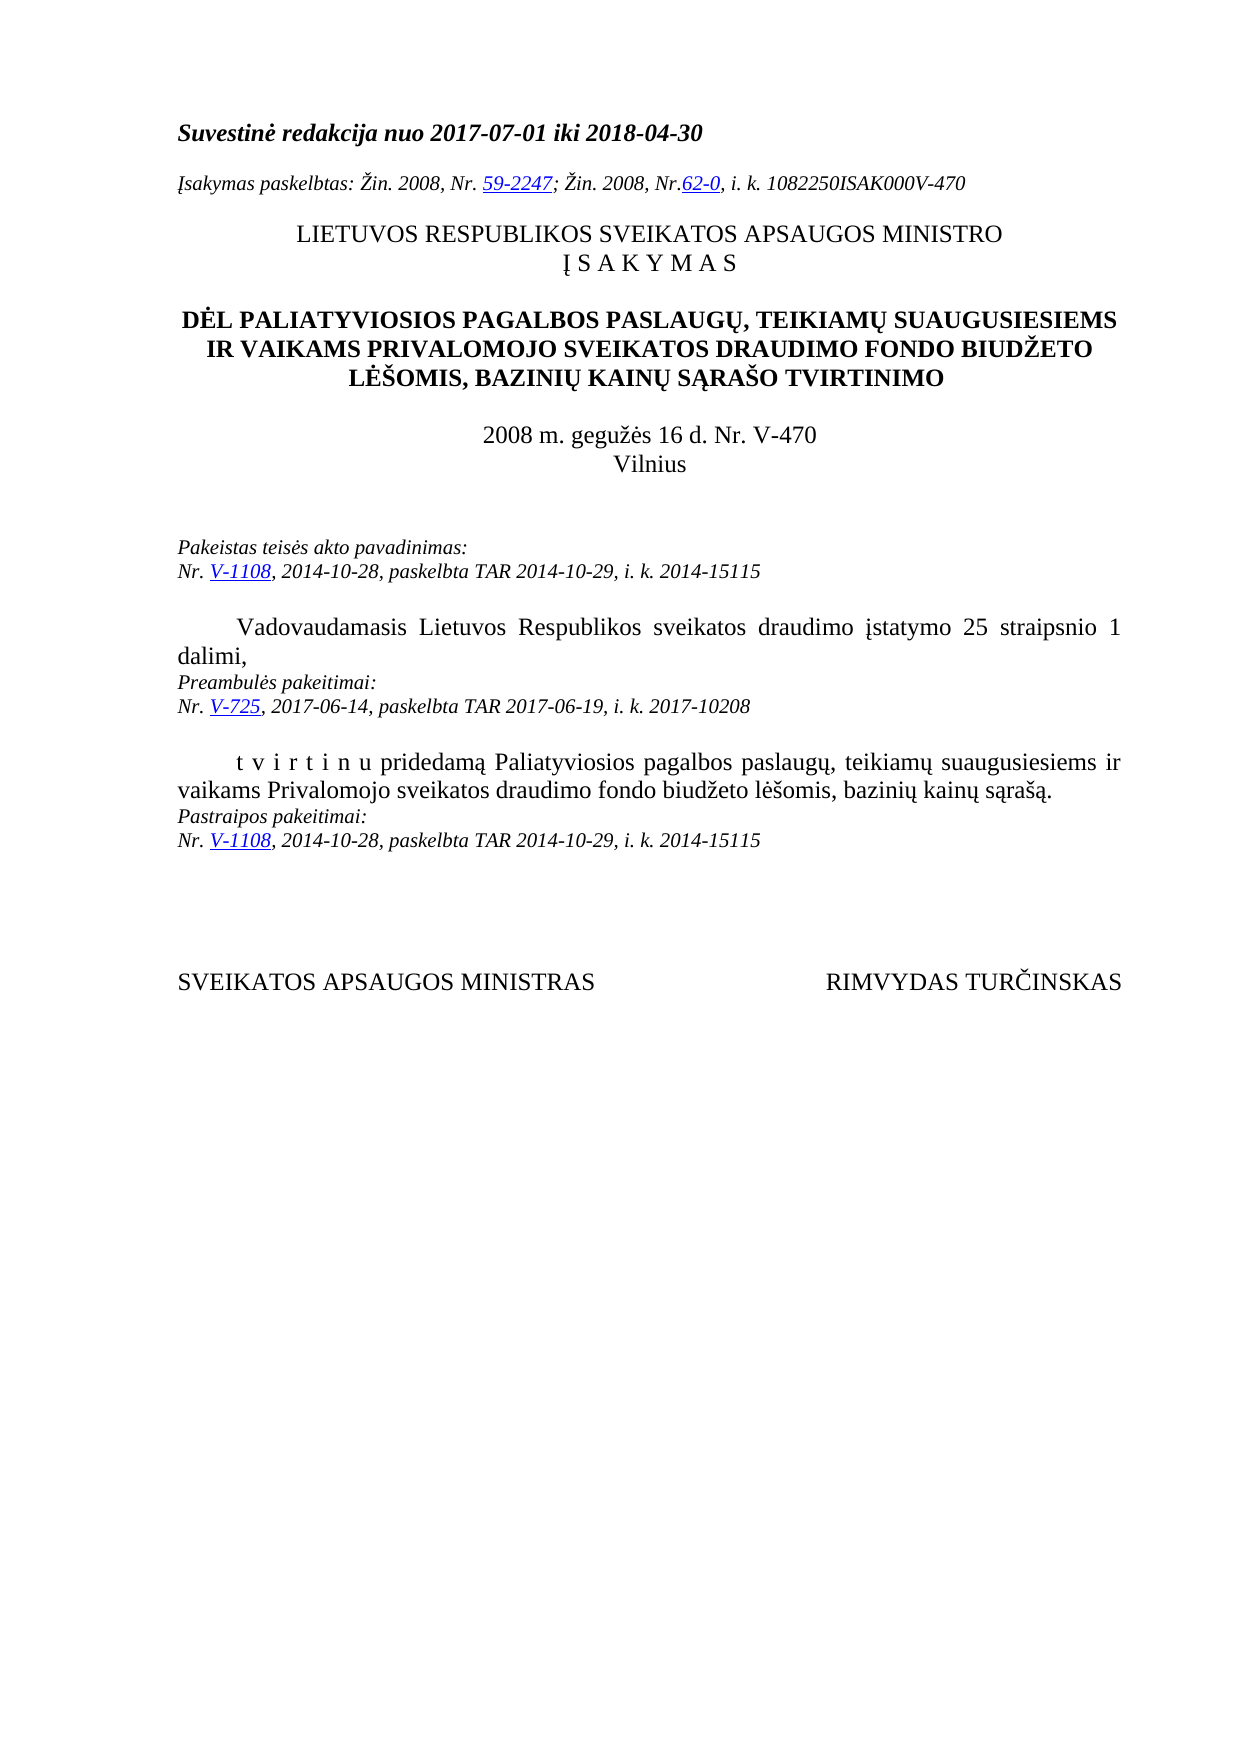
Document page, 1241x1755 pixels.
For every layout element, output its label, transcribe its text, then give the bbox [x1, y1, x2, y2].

text Vilnius [177, 449, 1122, 478]
text Pastraipos pakeitimai: [177, 804, 1122, 828]
text Nr. V-725, 2017-06-14, paskelbta TAR 2017-06-19, i. k. 2017-10208 [177, 694, 1122, 718]
text Įsakymas paskelbtas: Žin. 2008, Nr. 59-2247; Žin. 2008, Nr.62-0, i. k. 1082250ISAK000V-470 [177, 171, 1122, 195]
text LIETUVOS RESPUBLIKOS SVEIKATOS APSAUGOS MINISTRO [177, 219, 1122, 248]
text t v i r t i n u pridedamą Paliatyviosios pagalbos paslaugų, teikiamų suaugusiesiems ir vaikams Privalomojo sveikatos draudimo fondo biudžeto lėšomis, bazinių kainų sąrašą. [177, 747, 1122, 804]
text 2008 m. gegužės 16 d. Nr. V-470 [177, 420, 1122, 449]
text Nr. V-1108, 2014-10-28, paskelbta TAR 2014-10-29, i. k. 2014-15115 [177, 828, 1122, 852]
text DĖL PALIATYVIOSIOS PAGALBOS PASLAUGŲ, TEIKIAMŲ SUAUGUSIESIEMS IR VAIKAMS PRIVALOMOJO SVEIKATOS DRAUDIMO FONDO BIUDŽETO LĖŠOMIS, BAZINIŲ KAINŲ SĄRAŠO TVIRTINIMO [177, 305, 1122, 392]
text Suvestinė redakcija nuo 2017-07-01 iki 2018-04-30 [177, 118, 1122, 147]
text ĮSAKYMAS [177, 248, 1122, 277]
text Vadovaudamasis Lietuvos Respublikos sveikatos draudimo įstatymo 25 straipsnio 1 dalimi, [177, 612, 1122, 670]
text Nr. V-1108, 2014-10-28, paskelbta TAR 2014-10-29, i. k. 2014-15115 [177, 559, 1122, 583]
text Preambulės pakeitimai: [177, 670, 1122, 694]
text SVEIKATOS APSAUGOS MINISTRAS RIMVYDAS TURČINSKAS [177, 967, 1122, 996]
text Pakeistas teisės akto pavadinimas: [177, 535, 1122, 559]
